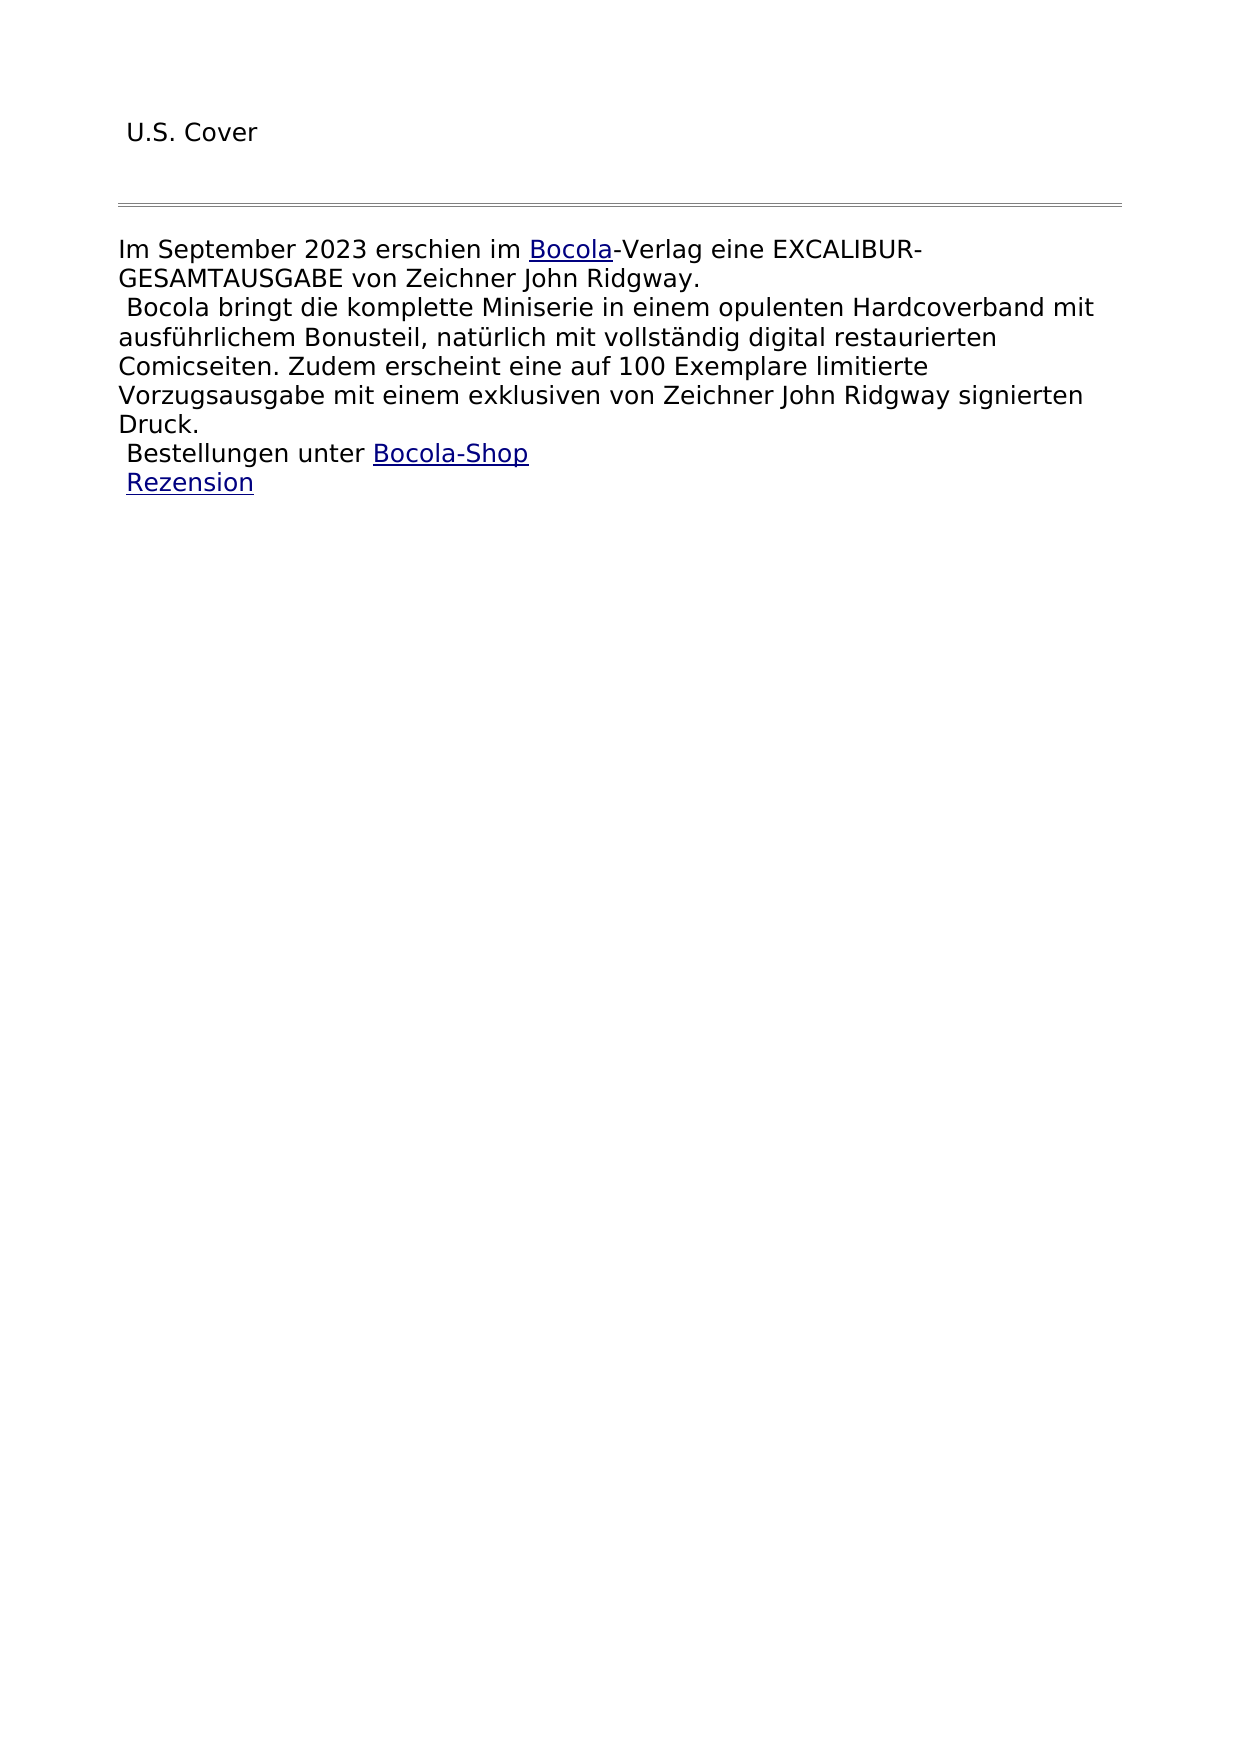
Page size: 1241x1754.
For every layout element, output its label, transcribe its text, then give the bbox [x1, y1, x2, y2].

text Im September 2023 erschien im Bocola-Verlag eine EXCALIBUR-GESAMTAUSGABE von Zeichner John Ridgway. Bocola bringt die komplette Miniserie in einem opulenten Hardcoverband mit ausführlichem Bonusteil, natürlich mit vollständig digital restaurierten Comicseiten. Zudem erscheint eine auf 100 Exemplare limitierte Vorzugsausgabe mit einem exklusiven von Zeichner John Ridgway signierten Druck. Bestellungen unter Bocola-Shop Rezension [118, 235, 1122, 498]
text U.S. Cover [118, 118, 1122, 176]
